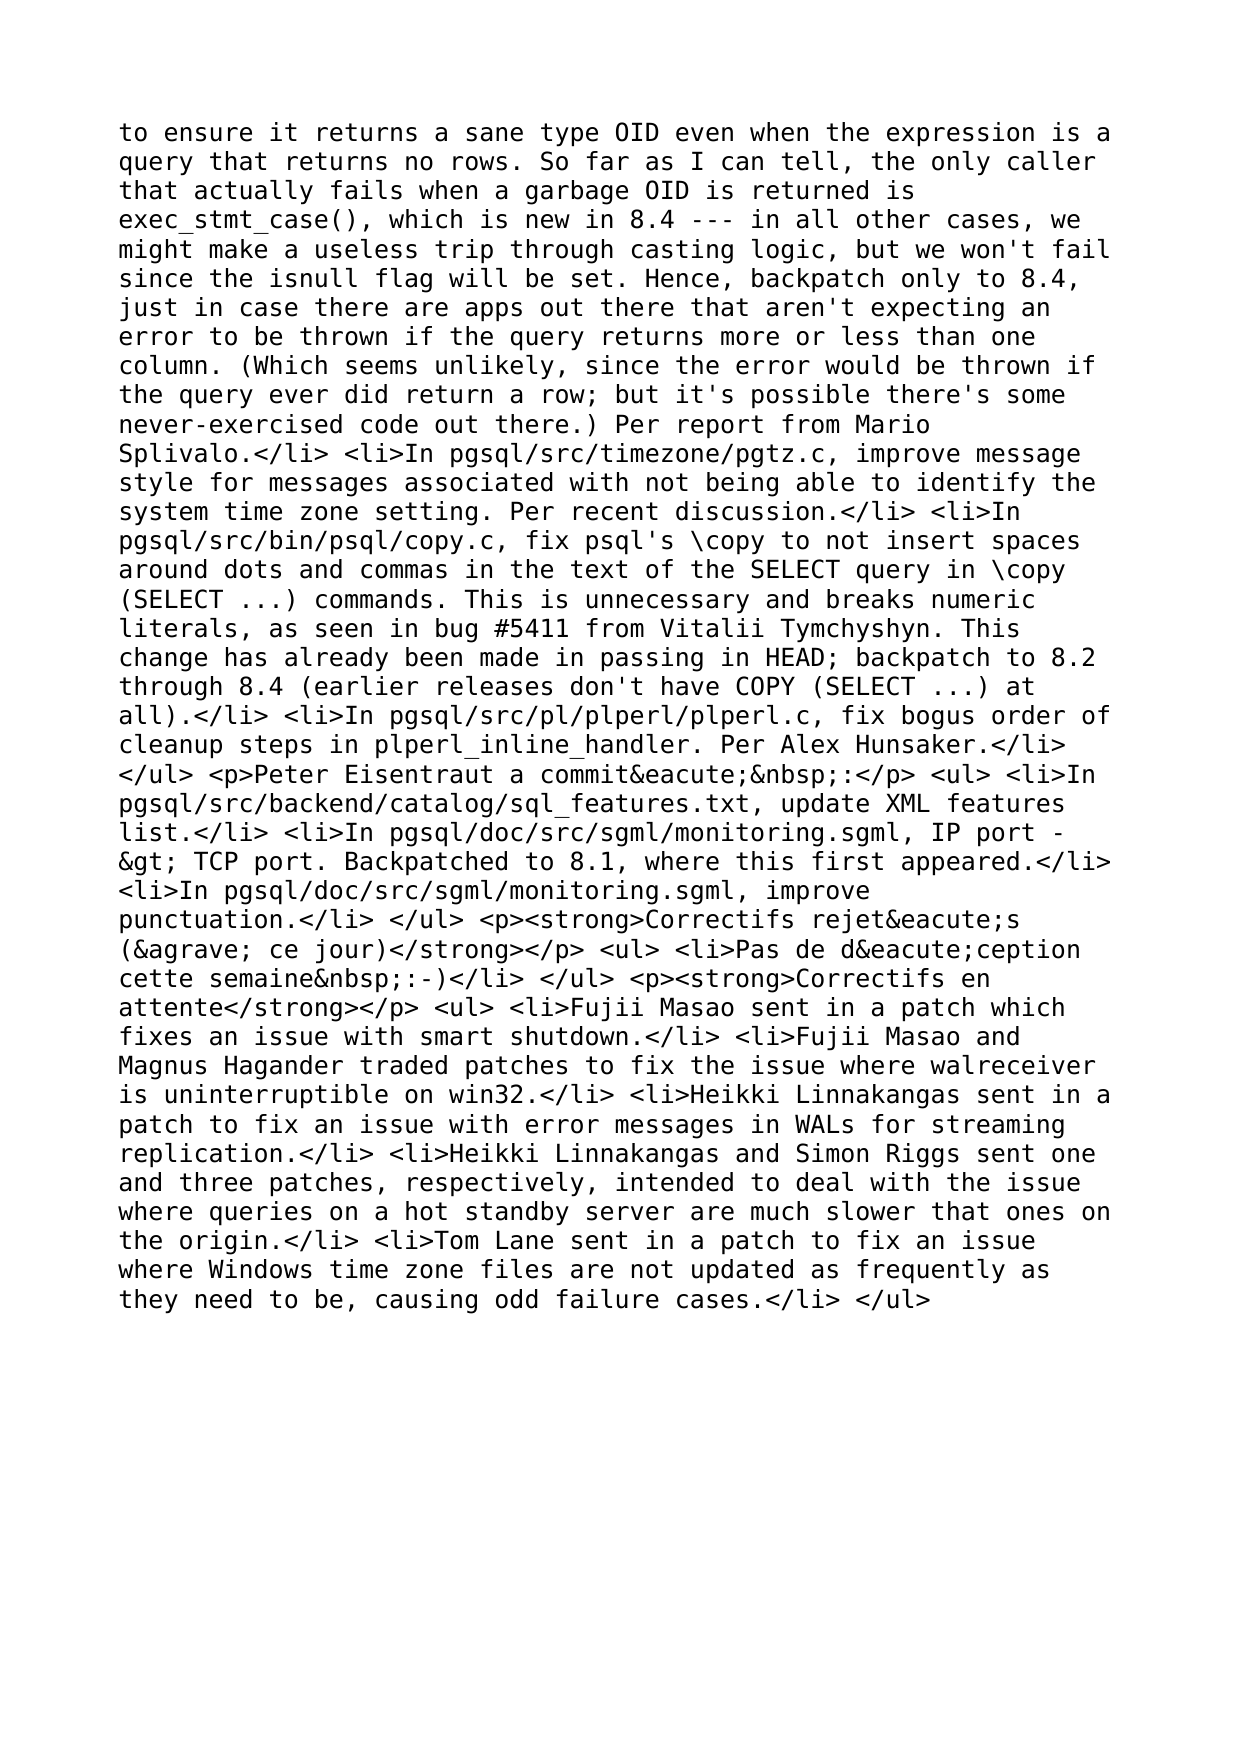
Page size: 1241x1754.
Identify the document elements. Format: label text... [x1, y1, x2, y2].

text to ensure it returns a sane type OID even when the expression is a query that returns no rows. So far as I can tell, the only caller that actually fails when a garbage OID is returned is exec_stmt_case(), which is new in 8.4 --- in all other cases, we might make a useless trip through casting logic, but we won't fail since the isnull flag will be set. Hence, backpatch only to 8.4, just in case there are apps out there that aren't expecting an error to be thrown if the query returns more or less than one column. (Which seems unlikely, since the error would be thrown if the query ever did return a row; but it's possible there's some never-exercised code out there.) Per report from Mario Splivalo.</li> <li>In pgsql/src/timezone/pgtz.c, improve message style for messages associated with not being able to identify the system time zone setting. Per recent discussion.</li> <li>In pgsql/src/bin/psql/copy.c, fix psql's \copy to not insert spaces around dots and commas in the text of the SELECT query in \copy (SELECT ...) commands. This is unnecessary and breaks numeric literals, as seen in bug #5411 from Vitalii Tymchyshyn. This change has already been made in passing in HEAD; backpatch to 8.2 through 8.4 (earlier releases don't have COPY (SELECT ...) at all).</li> <li>In pgsql/src/pl/plperl/plperl.c, fix bogus order of cleanup steps in plperl_inline_handler. Per Alex Hunsaker.</li> </ul> <p>Peter Eisentraut a commit&eacute;&nbsp;:</p> <ul> <li>In pgsql/src/backend/catalog/sql_features.txt, update XML features list.</li> <li>In pgsql/doc/src/sgml/monitoring.sgml, IP port -&gt; TCP port. Backpatched to 8.1, where this first appeared.</li> <li>In pgsql/doc/src/sgml/monitoring.sgml, improve punctuation.</li> </ul> <p><strong>Correctifs rejet&eacute;s (&agrave; ce jour)</strong></p> <ul> <li>Pas de d&eacute;ception cette semaine&nbsp;:-)</li> </ul> <p><strong>Correctifs en attente</strong></p> <ul> <li>Fujii Masao sent in a patch which fixes an issue with smart shutdown.</li> <li>Fujii Masao and Magnus Hagander traded patches to fix the issue where walreceiver is uninterruptible on win32.</li> <li>Heikki Linnakangas sent in a patch to fix an issue with error messages in WALs for streaming replication.</li> <li>Heikki Linnakangas and Simon Riggs sent one and three patches, respectively, intended to deal with the issue where queries on a hot standby server are much slower that ones on the origin.</li> <li>Tom Lane sent in a patch to fix an issue where Windows time zone files are not updated as frequently as they need to be, causing odd failure cases.</li> </ul> [118, 118, 1122, 1314]
